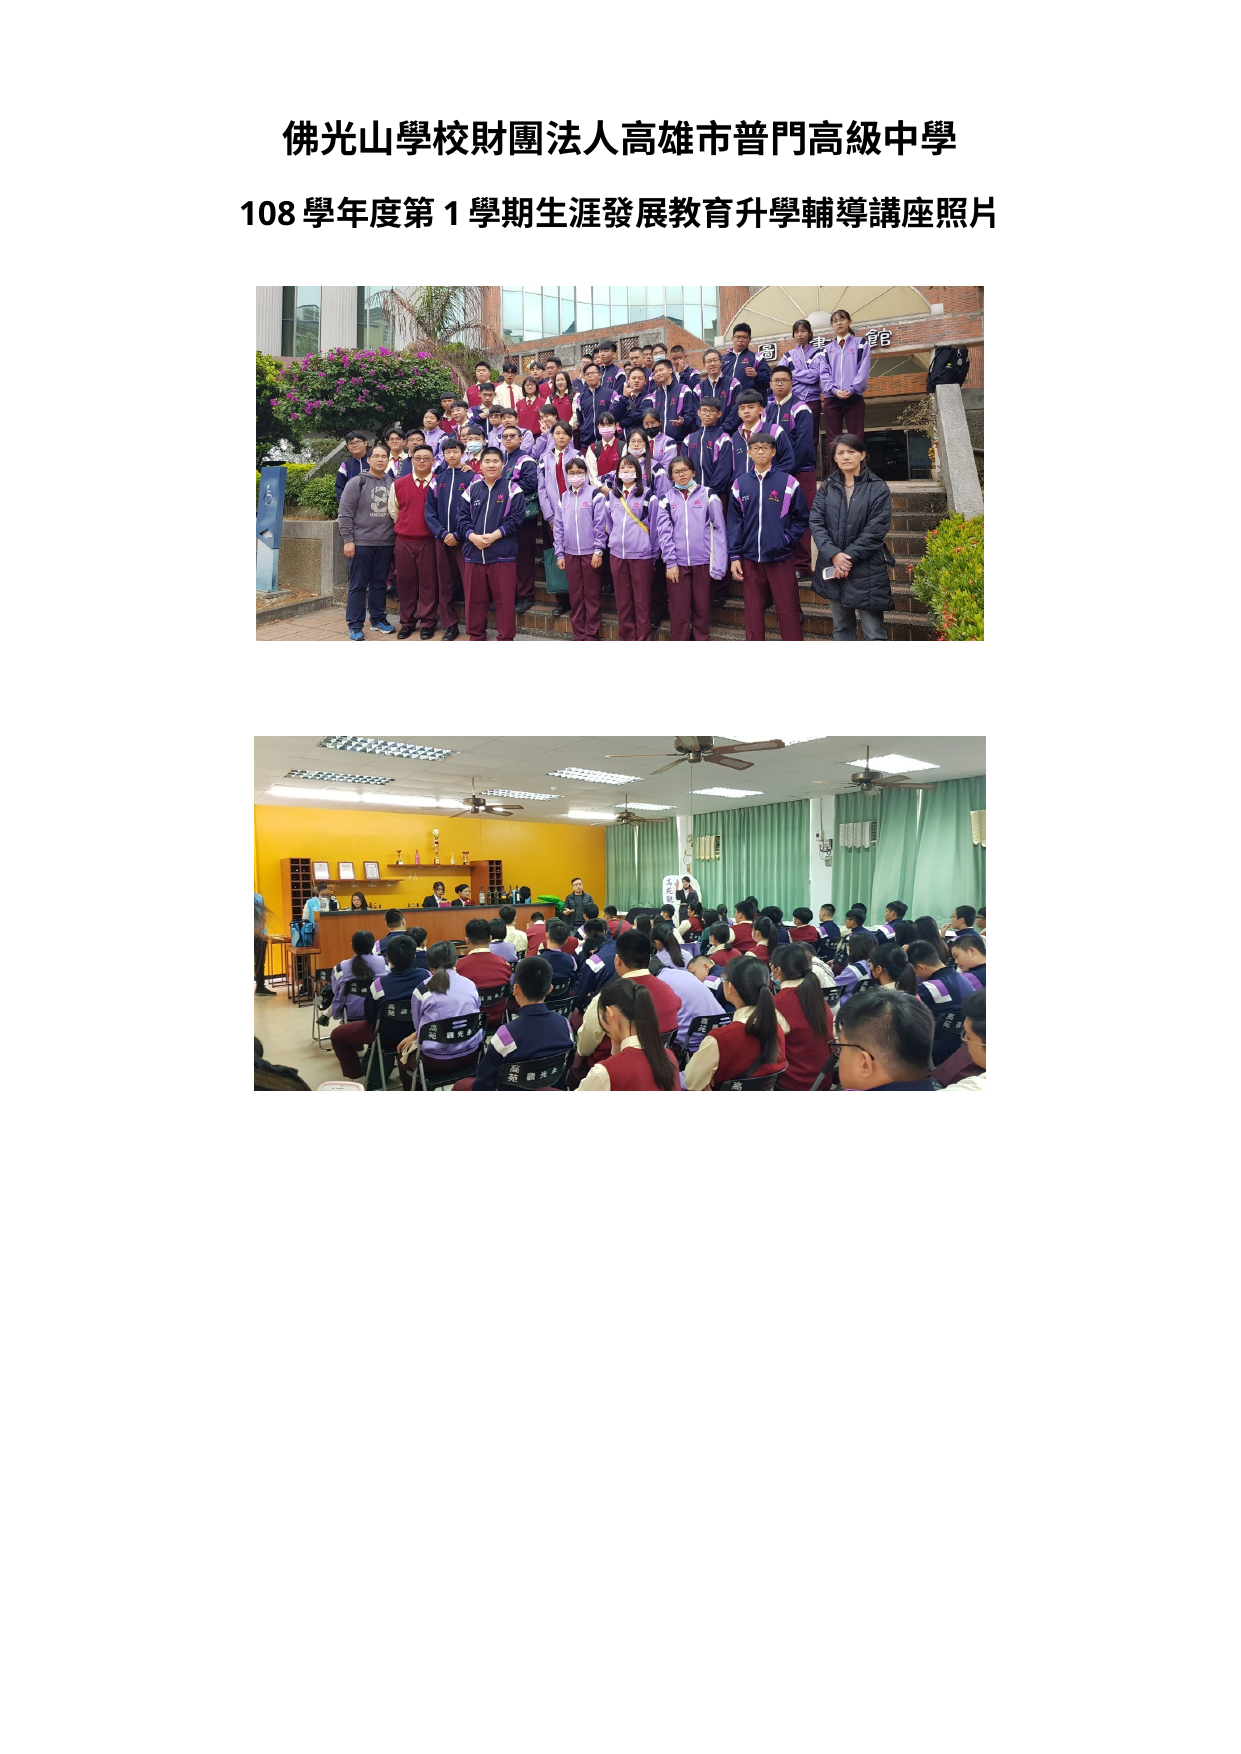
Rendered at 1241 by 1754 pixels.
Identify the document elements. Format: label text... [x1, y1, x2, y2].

text 佛光山學校財團法人高雄市普門高級中學 [118, 99, 1122, 174]
picture [254, 736, 986, 1091]
picture [256, 286, 984, 641]
text 108學年度第1學期生涯發展教育升學輔導講座照片 [118, 174, 1122, 249]
